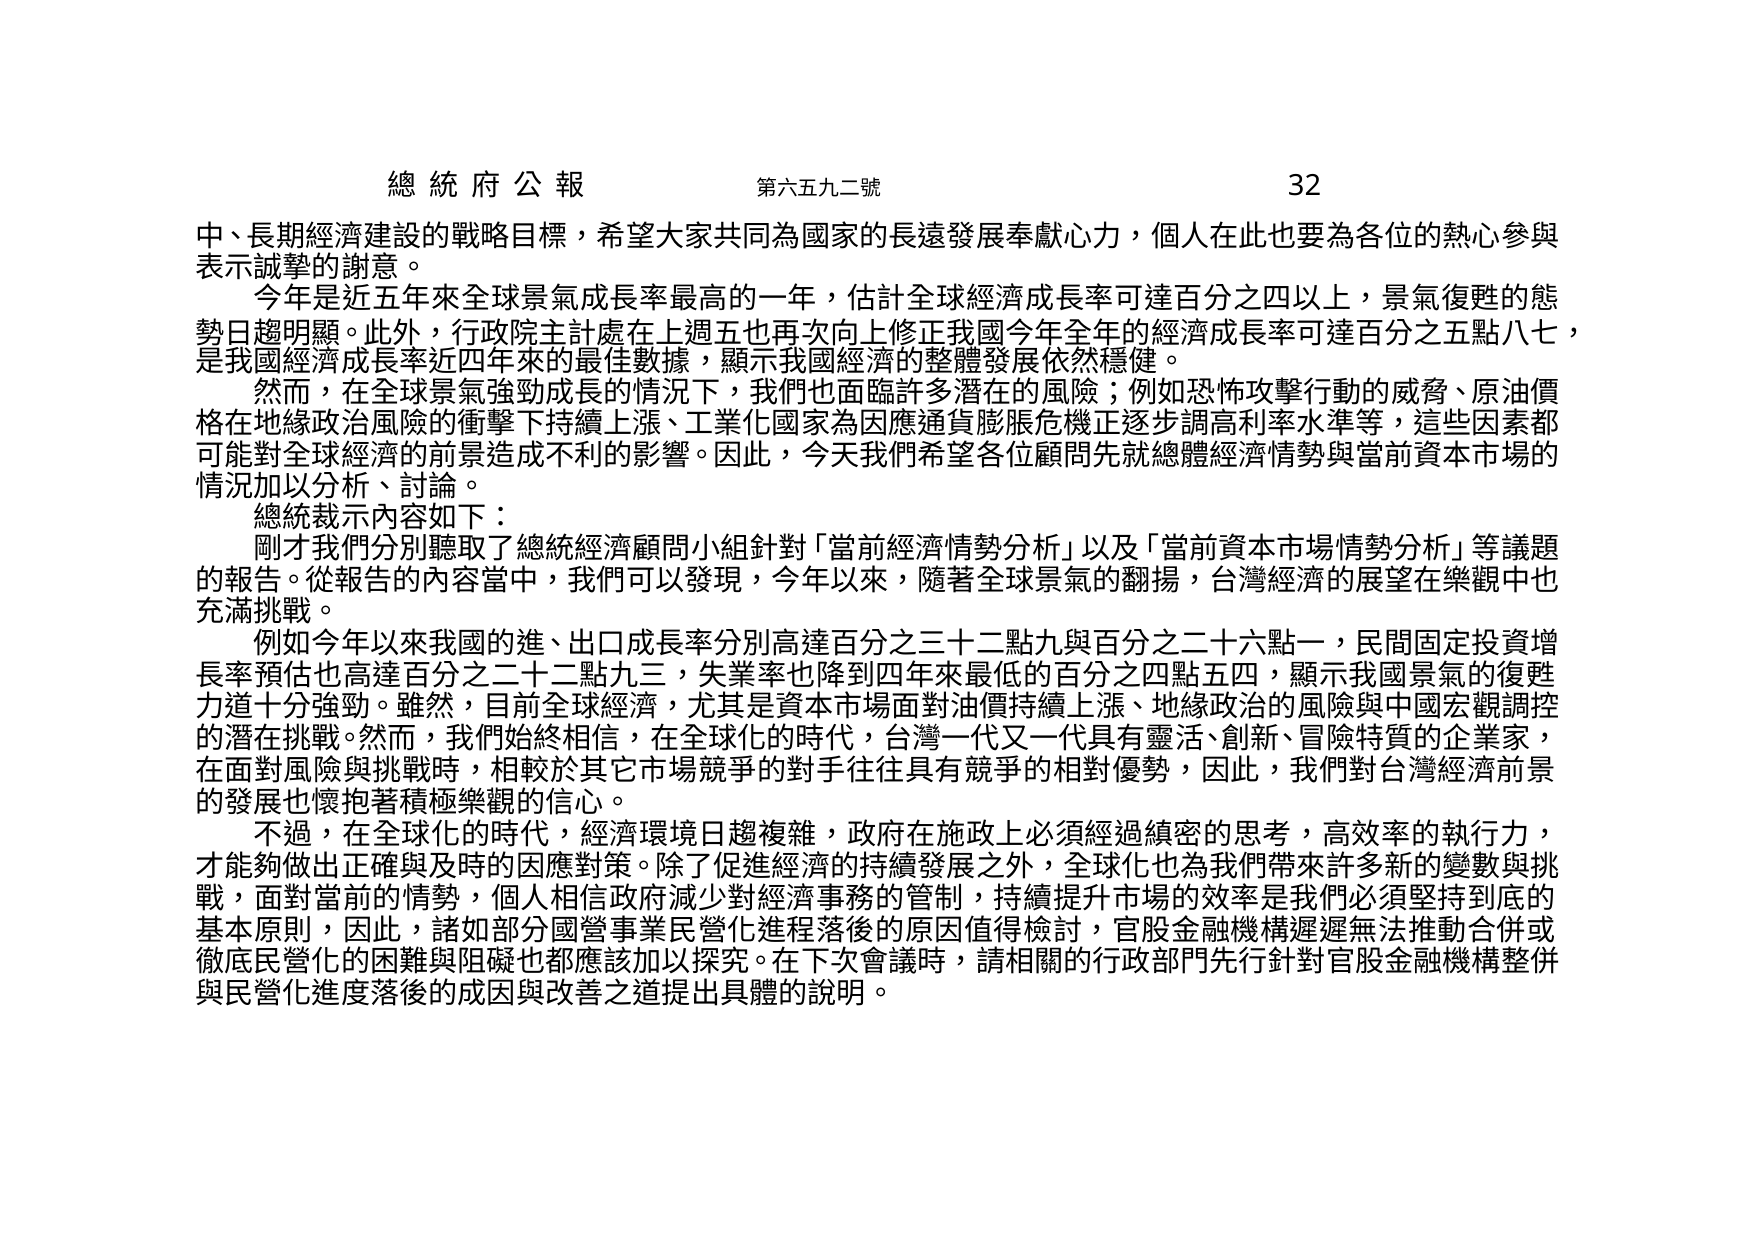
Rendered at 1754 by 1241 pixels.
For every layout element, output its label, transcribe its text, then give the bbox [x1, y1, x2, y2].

text 剛才我們分別聽取了總統經濟顧問小組針對「當前經濟情勢分析」以及「當前資本市場情勢分析」等議題的報告。從報告的內容當中，我們可以發現，今年以來，隨著全球景氣的翻揚，台灣經濟的展望在樂觀中也充滿挑戰。 [195, 534, 1559, 628]
text 中、長期經濟建設的戰略目標，希望大家共同為國家的長遠發展奉獻心力，個人在此也要為各位的熱心參與表示誠摯的謝意。 [195, 221, 1559, 284]
text 例如今年以來我國的進、出口成長率分別高達百分之三十二點九與百分之二十六點一，民間固定投資增長率預估也高達百分之二十二點九三，失業率也降到四年來最低的百分之四點五四，顯示我國景氣的復甦力道十分強勁。雖然，目前全球經濟，尤其是資本市場面對油價持續上漲、地緣政治的風險與中國宏觀調控的潛在挑戰。然而，我們始終相信，在全球化的時代，台灣一代又一代具有靈活、創新、冒險特質的企業家，在面對風險與挑戰時，相較於其它市場競爭的對手往往具有競爭的相對優勢，因此，我們對台灣經濟前景的發展也懷抱著積極樂觀的信心。 [195, 628, 1559, 819]
text 不過，在全球化的時代，經濟環境日趨複雜，政府在施政上必須經過縝密的思考，高效率的執行力，才能夠做出正確與及時的因應對策。除了促進經濟的持續發展之外，全球化也為我們帶來許多新的變數與挑戰，面對當前的情勢，個人相信政府減少對經濟事務的管制，持續提升市場的效率是我們必須堅持到底的基本原則，因此，諸如部分國營事業民營化進程落後的原因值得檢討，官股金融機構遲遲無法推動合併或徹底民營化的困難與阻礙也都應該加以探究。在下次會議時，請相關的行政部門先行針對官股金融機構整併與民營化進度落後的成因與改善之道提出具體的說明。 [195, 819, 1559, 1010]
text 然而，在全球景氣強勁成長的情況下，我們也面臨許多潛在的風險；例如恐怖攻擊行動的威脅、原油價格在地緣政治風險的衝擊下持續上漲、工業化國家為因應通貨膨脹危機正逐步調高利率水準等，這些因素都可能對全球經濟的前景造成不利的影響。因此，今天我們希望各位顧問先就總體經濟情勢與當前資本市場的情況加以分析、討論。 [195, 378, 1559, 503]
text 今年是近五年來全球景氣成長率最高的一年，估計全球經濟成長率可達百分之四以上，景氣復甦的態勢日趨明顯。此外，行政院主計處在上週五也再次向上修正我國今年全年的經濟成長率可達百分之五點八七，是我國經濟成長率近四年來的最佳數據，顯示我國經濟的整體發展依然穩健。 [195, 284, 1559, 378]
text 總統裁示內容如下： [195, 503, 1559, 534]
